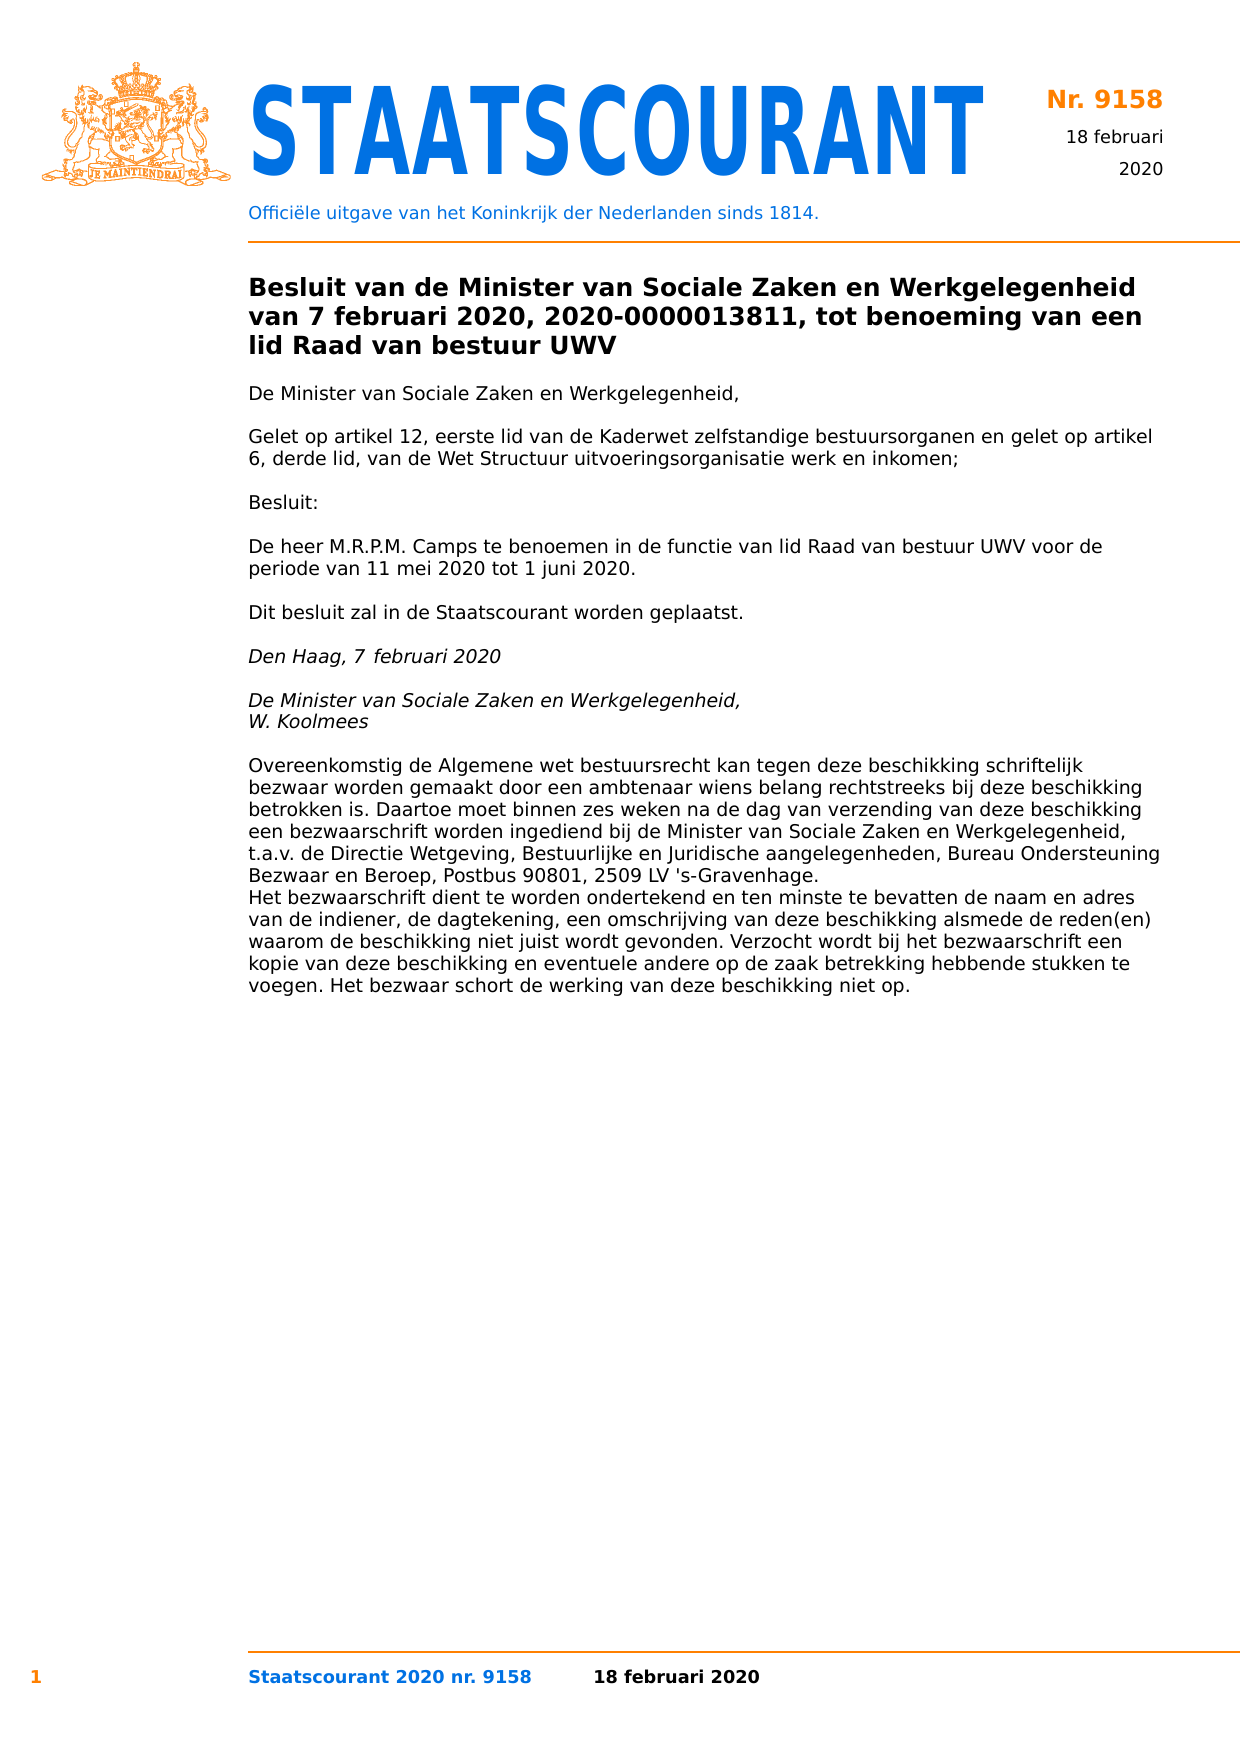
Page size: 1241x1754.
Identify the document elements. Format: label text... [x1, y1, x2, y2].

text Dit besluit zal in de Staatscourant worden geplaatst. [248, 602, 1163, 624]
text Den Haag, 7 februari 2020 [248, 646, 1163, 668]
table_header STAATSCOURANT [248, 62, 998, 203]
text Gelet op artikel 12, eerste lid van de Kaderwet zelfstandige bestuursorganen en gelet op artikel 6, derde lid, van de Wet Structuur uitvoeringsorganisatie werk en inkomen; [248, 426, 1163, 470]
table_cell Officiële uitgave van het Koninkrijk der Nederlanden sinds 1814. [248, 203, 1240, 241]
table_header [25, 62, 248, 241]
text Het bezwaarschrift dient te worden ondertekend en ten minste te bevatten de naam en adres van de indiener, de dagtekening, een omschrijving van deze beschikking alsmede de reden(en) waarom de beschikking niet juist wordt gevonden. Verzocht wordt bij het bezwaarschrift een kopie van deze beschikking en eventuele andere op de zaak betrekking hebbende stukken te voegen. Het bezwaar schort de werking van deze beschikking niet op. [248, 887, 1163, 997]
text De heer M.R.P.M. Camps te benoemen in de functie van lid Raad van bestuur UWV voor de periode van 11 mei 2020 tot 1 juni 2020. [248, 536, 1163, 580]
picture [41, 62, 231, 186]
subtitle Besluit van de Minister van Sociale Zaken en Werkgelegenheid van 7 februari 2020, 2020-0000013811, tot benoeming van een lid Raad van bestuur UWV [248, 273, 1163, 361]
text Overeenkomstig de Algemene wet bestuursrecht kan tegen deze beschikking schriftelijk bezwaar worden gemaakt door een ambtenaar wiens belang rechtstreeks bij deze beschikking betrokken is. Daartoe moet binnen zes weken na de dag van verzending van deze beschikking een bezwaarschrift worden ingediend bij de Minister van Sociale Zaken en Werkgelegenheid, t.a.v. de Directie Wetgeving, Bestuurlijke en Juridische aangelegenheden, Bureau Ondersteuning Bezwaar en Beroep, Postbus 90801, 2509 LV 's-Gravenhage. [248, 755, 1163, 887]
table_header Nr. 9158 [998, 62, 1240, 121]
table_cell 2020 [998, 153, 1240, 203]
text Besluit: [248, 492, 1163, 514]
table_cell 18 februari [998, 121, 1240, 153]
text De Minister van Sociale Zaken en Werkgelegenheid, [248, 382, 1163, 404]
text De Minister van Sociale Zaken en Werkgelegenheid, W. Koolmees [248, 689, 1163, 733]
